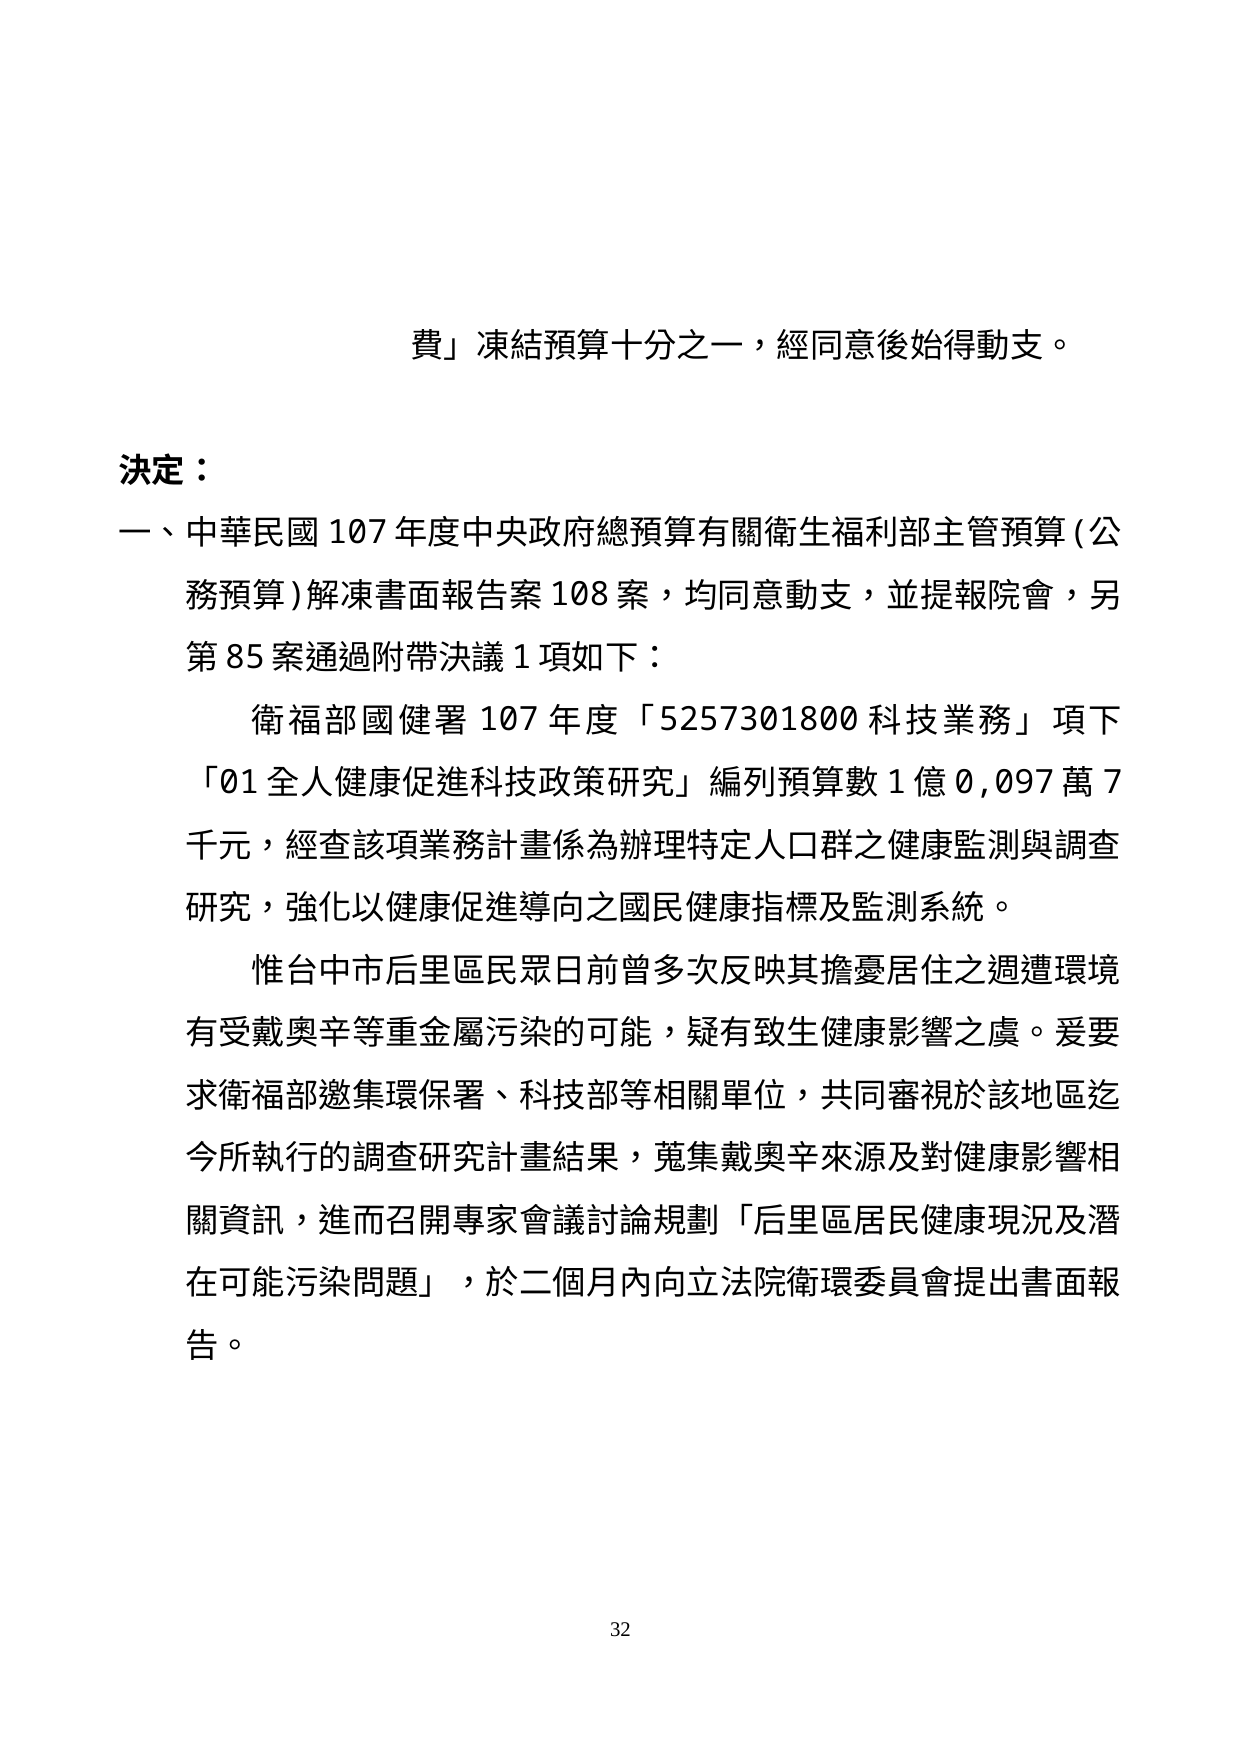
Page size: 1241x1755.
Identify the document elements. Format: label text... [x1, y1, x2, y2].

text 一、中華民國107年度中央政府總預算有關衛生福利部主管預算(公務預算)解凍書面報告案108案，均同意動支，並提報院會，另第85案通過附帶決議1項如下： [118, 488, 1122, 676]
text 衛福部國健署107年度「5257301800科技業務」項下「01全人健康促進科技政策研究」編列預算數1億0,097萬7千元，經查該項業務計畫係為辦理特定人口群之健康監測與調查研究，強化以健康促進導向之國民健康指標及監測系統。 [185, 676, 1122, 926]
text 惟台中市后里區民眾日前曾多次反映其擔憂居住之週遭環境有受戴奧辛等重金屬污染的可能，疑有致生健康影響之虞。爰要求衛福部邀集環保署、科技部等相關單位，共同審視於該地區迄今所執行的調查研究計畫結果，蒐集戴奧辛來源及對健康影響相關資訊，進而召開專家會議討論規劃「后里區居民健康現況及潛在可能污染問題」，於二個月內向立法院衛環委員會提出書面報告。 [185, 926, 1122, 1363]
list 費」凍結預算十分之一，經同意後始得動支。 [185, 301, 1122, 363]
text 決定： [118, 426, 1122, 488]
